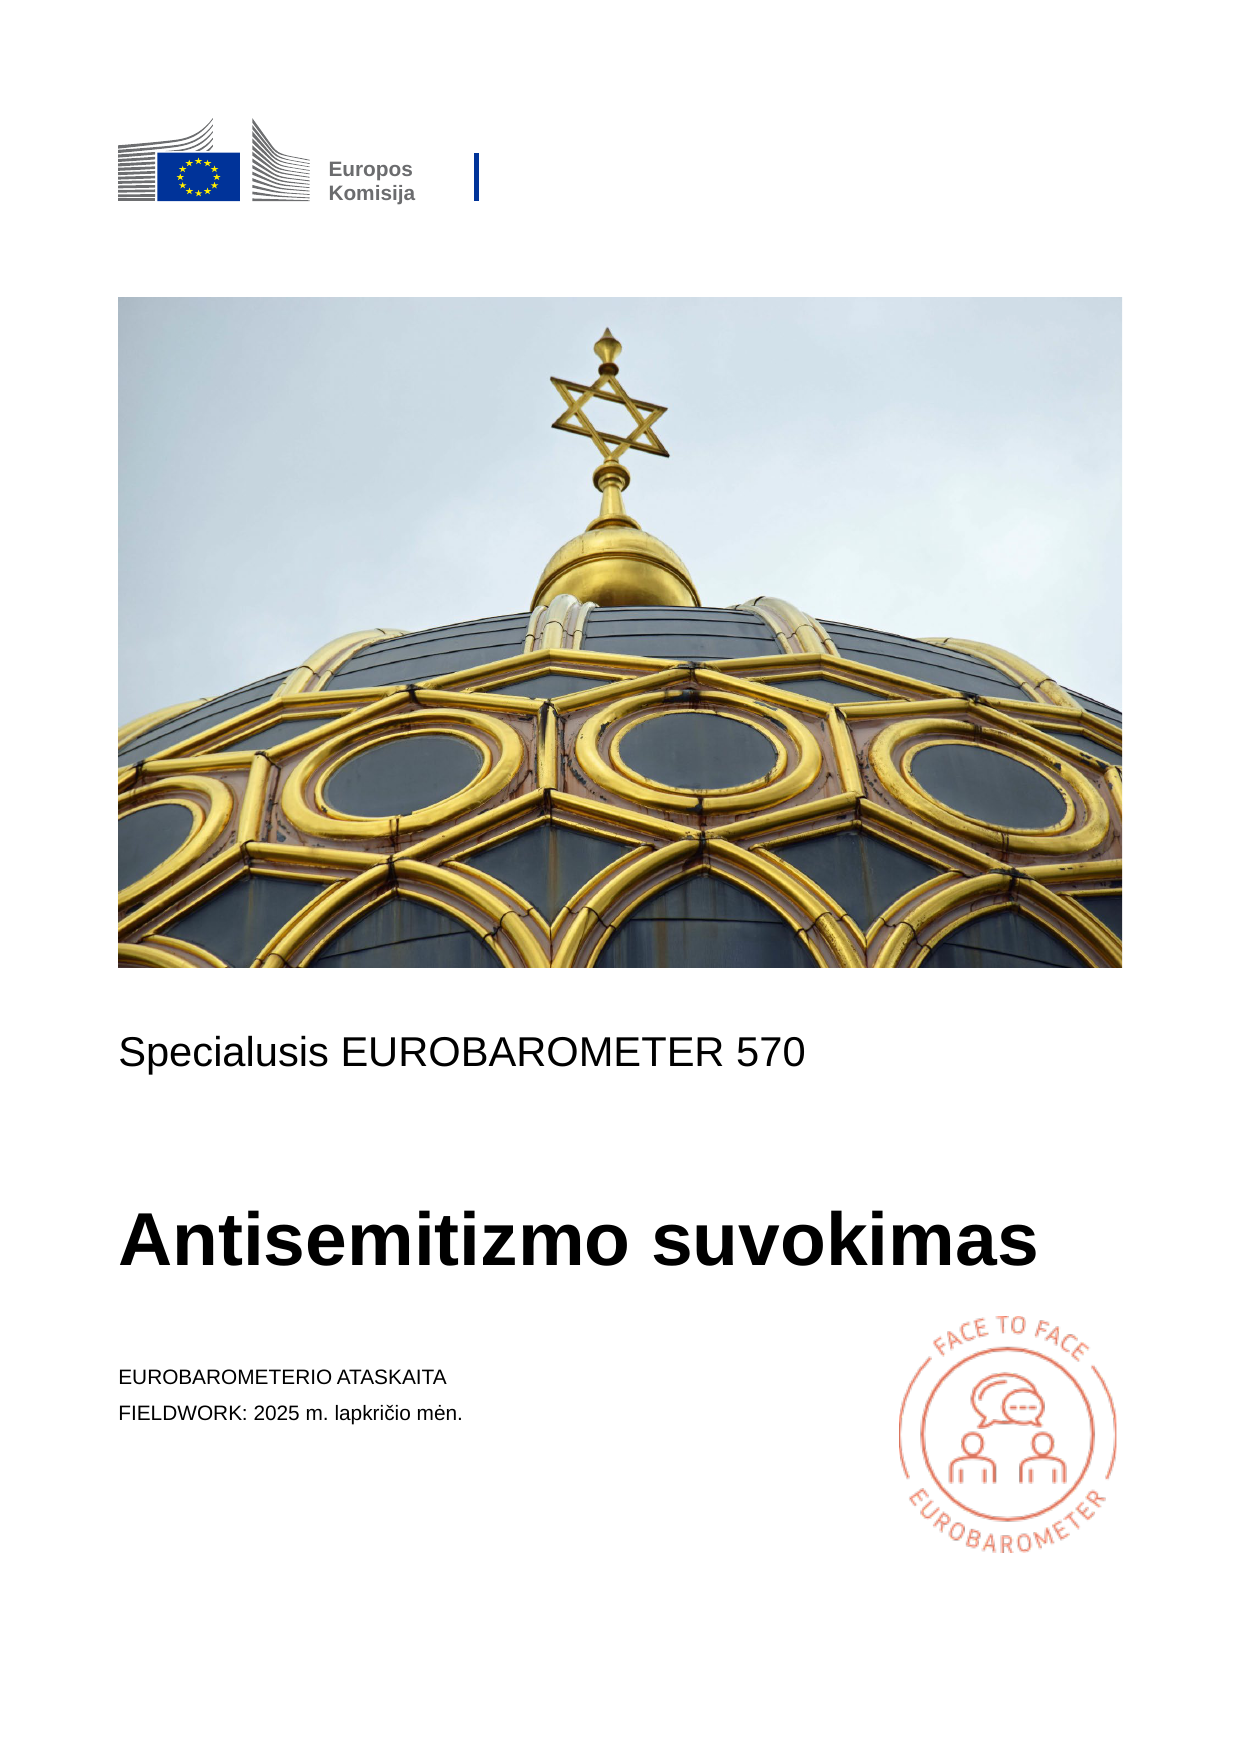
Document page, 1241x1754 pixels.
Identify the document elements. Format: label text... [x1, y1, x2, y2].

picture [118, 297, 1123, 968]
picture [899, 1316, 1117, 1553]
text FIELDWORK: 2025 m. lapkričio mėn. [118, 1400, 899, 1424]
text Antisemitizmo suvokimas [118, 1195, 1122, 1281]
text Specialusis EUROBAROMETER 570 [118, 1027, 1122, 1075]
text EUROBAROMETERIO ATASKAITA [118, 1364, 899, 1388]
